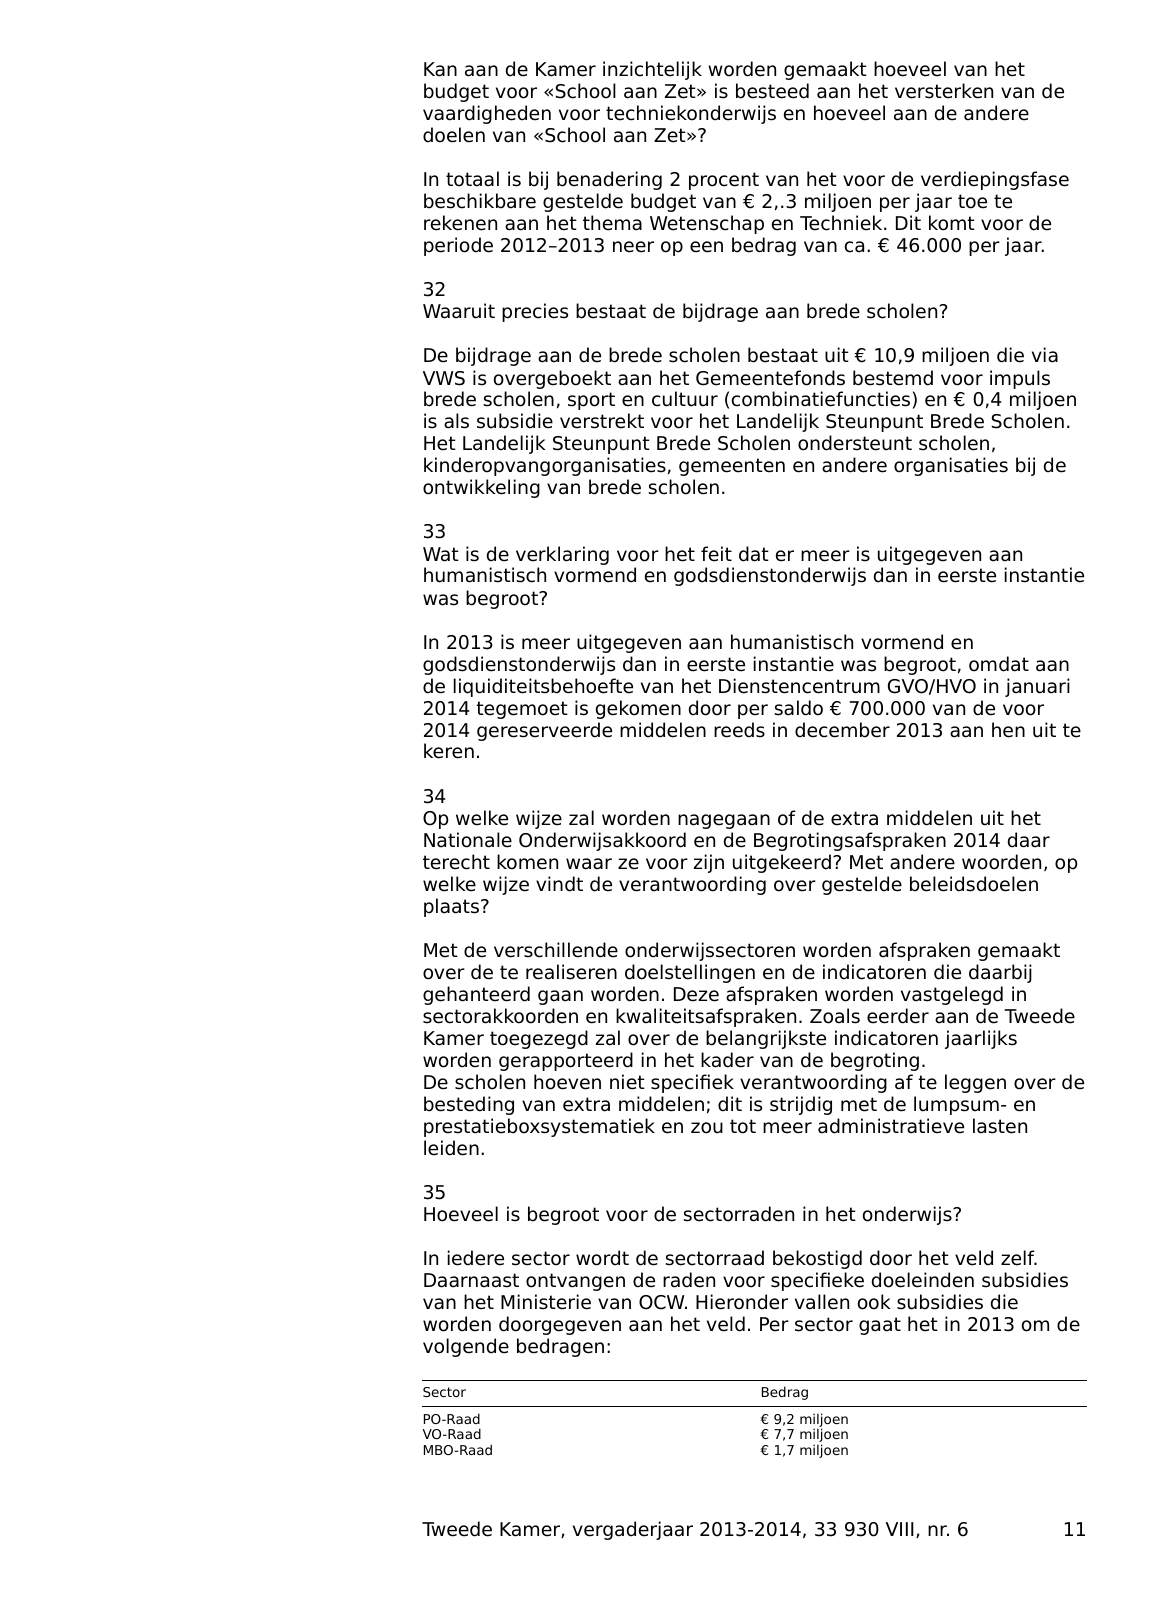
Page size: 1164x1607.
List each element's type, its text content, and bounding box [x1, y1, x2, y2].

text Kan aan de Kamer inzichtelijk worden gemaakt hoeveel van het budget voor «School aan Zet» is besteed aan het versterken van de vaardigheden voor techniekonderwijs en hoeveel aan de andere doelen van «School aan Zet»? [422, 59, 1087, 147]
text In iedere sector wordt de sectorraad bekostigd door het veld zelf. Daarnaast ontvangen de raden voor specifieke doeleinden subsidies van het Ministerie van OCW. Hieronder vallen ook subsidies die worden doorgegeven aan het veld. Per sector gaat het in 2013 om de volgende bedragen: [422, 1248, 1087, 1358]
text In totaal is bij benadering 2 procent van het voor de verdiepingsfase beschikbare gestelde budget van € 2,.3 miljoen per jaar toe te rekenen aan het thema Wetenschap en Techniek. Dit komt voor de periode 2012–2013 neer op een bedrag van ca. € 46.000 per jaar. [422, 169, 1087, 257]
table_header Sector [422, 1381, 754, 1406]
table_cell VO-Raad [422, 1427, 754, 1443]
table_cell PO-Raad [422, 1407, 754, 1427]
text De scholen hoeven niet specifiek verantwoording af te leggen over de besteding van extra middelen; dit is strijdig met de lumpsum- en prestatieboxsystematiek en zou tot meer administratieve lasten leiden. [422, 1072, 1087, 1159]
text Met de verschillende onderwijssectoren worden afspraken gemaakt over de te realiseren doelstellingen en de indicatoren die daarbij gehanteerd gaan worden. Deze afspraken worden vastgelegd in sectorakkoorden en kwaliteitsafspraken. Zoals eerder aan de Tweede Kamer toegezegd zal over de belangrijkste indicatoren jaarlijks worden gerapporteerd in het kader van de begroting. [422, 940, 1087, 1072]
table_cell MBO-Raad [422, 1443, 754, 1459]
text In 2013 is meer uitgegeven aan humanistisch vormend en godsdienstonderwijs dan in eerste instantie was begroot, omdat aan de liquiditeitsbehoefte van het Dienstencentrum GVO/HVO in januari 2014 tegemoet is gekomen door per saldo € 700.000 van de voor 2014 gereserveerde middelen reeds in december 2013 aan hen uit te keren. [422, 632, 1087, 763]
table_cell € 7,7 miljoen [754, 1427, 1087, 1443]
text 32 [422, 279, 1087, 301]
text 34 [422, 786, 1087, 808]
table_cell € 9,2 miljoen [754, 1407, 1087, 1427]
text Op welke wijze zal worden nagegaan of de extra middelen uit het Nationale Onderwijsakkoord en de Begrotingsafspraken 2014 daar terecht komen waar ze voor zijn uitgekeerd? Met andere woorden, op welke wijze vindt de verantwoording over gestelde beleidsdoelen plaats? [422, 808, 1087, 917]
text 35 [422, 1182, 1087, 1204]
text 33 [422, 521, 1087, 543]
table_header Bedrag [754, 1381, 1087, 1406]
text Waaruit precies bestaat de bijdrage aan brede scholen? [422, 301, 1087, 323]
text Hoeveel is begroot voor de sectorraden in het onderwijs? [422, 1204, 1087, 1226]
text De bijdrage aan de brede scholen bestaat uit € 10,9 miljoen die via VWS is overgeboekt aan het Gemeentefonds bestemd voor impuls brede scholen, sport en cultuur (combinatiefuncties) en € 0,4 miljoen is als subsidie verstrekt voor het Landelijk Steunpunt Brede Scholen. Het Landelijk Steunpunt Brede Scholen ondersteunt scholen, kinderopvangorganisaties, gemeenten en andere organisaties bij de ontwikkeling van brede scholen. [422, 345, 1087, 499]
table_cell € 1,7 miljoen [754, 1443, 1087, 1459]
text Wat is de verklaring voor het feit dat er meer is uitgegeven aan humanistisch vormend en godsdienstonderwijs dan in eerste instantie was begroot? [422, 543, 1087, 609]
